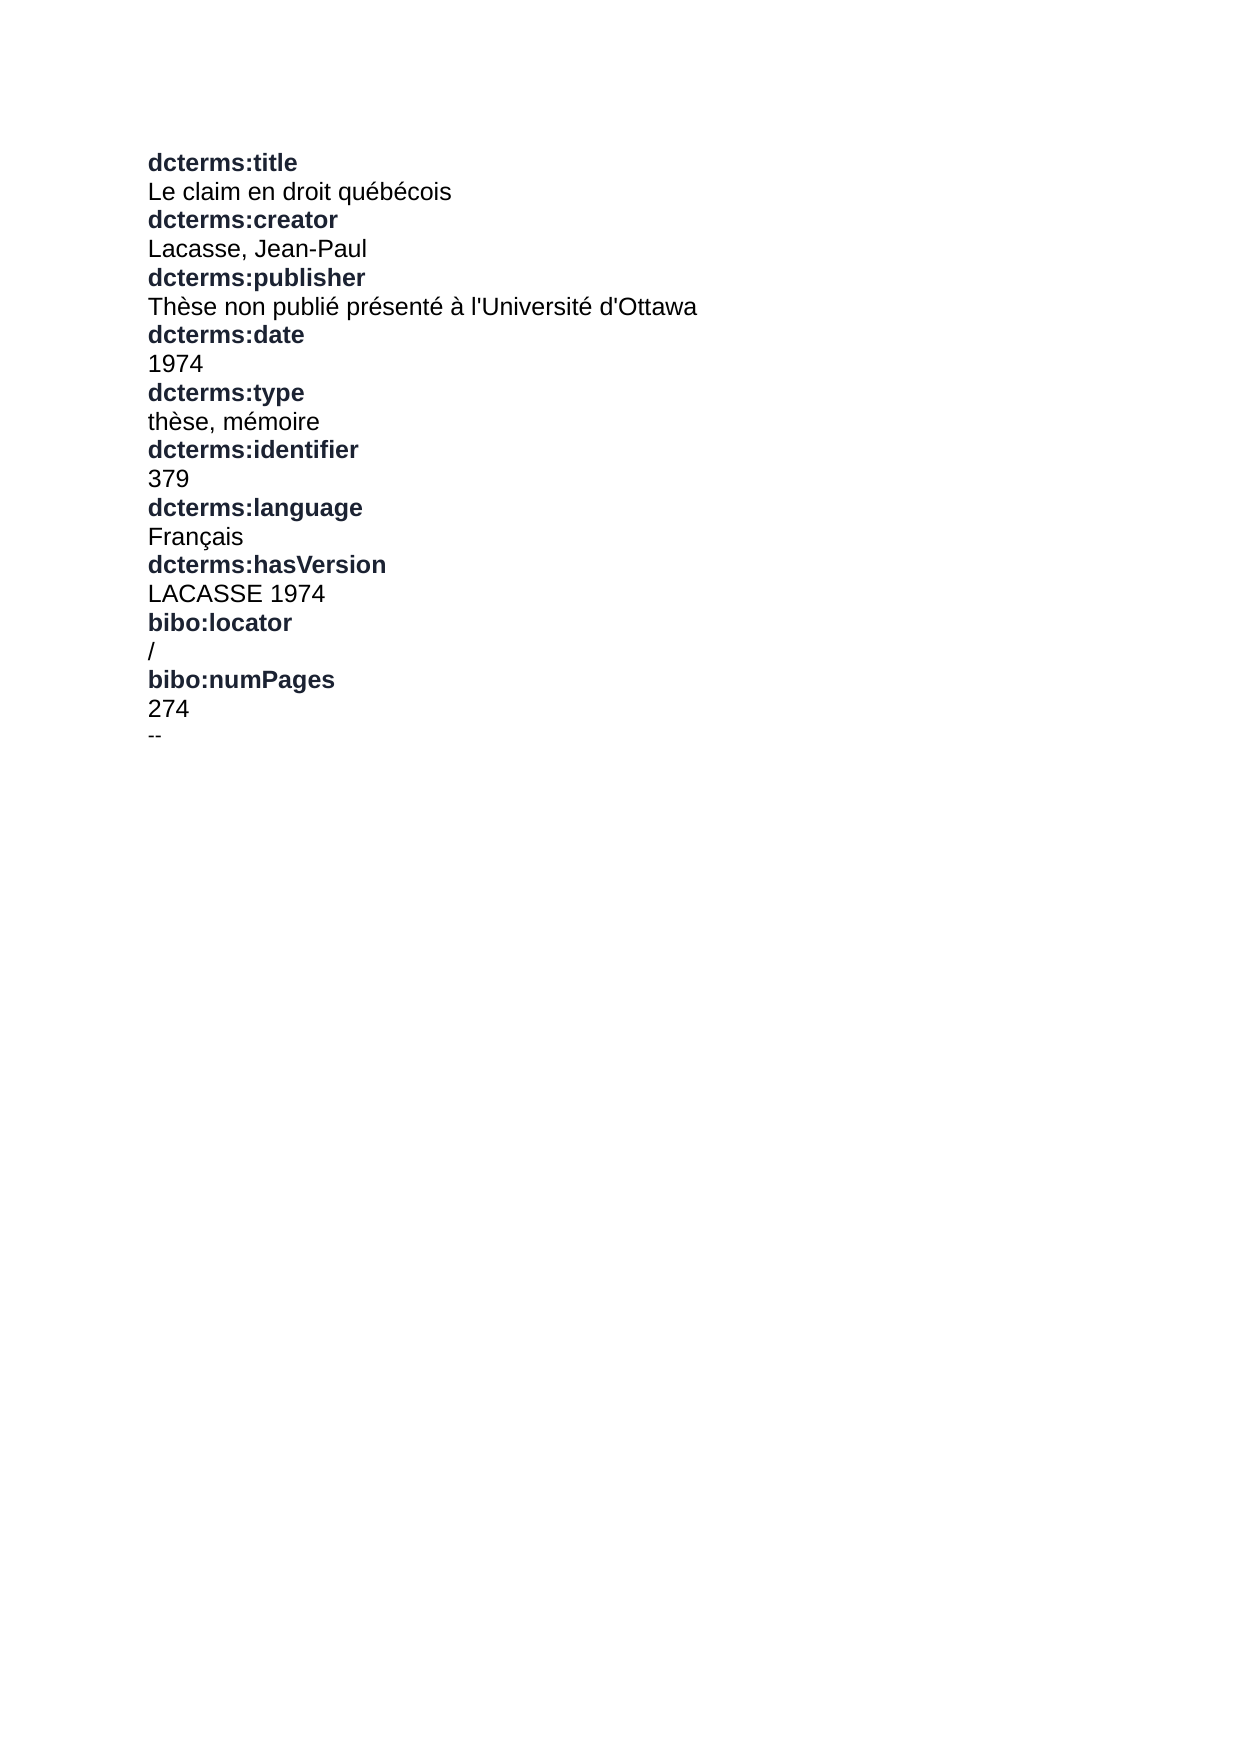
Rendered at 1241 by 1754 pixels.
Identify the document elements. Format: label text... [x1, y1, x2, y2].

text 274 [148, 694, 1092, 723]
text 1974 [148, 349, 1092, 378]
text Thèse non publié présenté à l'Université d'Ottawa [148, 291, 1092, 320]
text bibo:numPages [148, 665, 1092, 694]
text dcterms:language [148, 493, 1092, 521]
text dcterms:type [148, 378, 1092, 406]
text / [148, 636, 1092, 665]
text Le claim en droit québécois [148, 176, 1092, 205]
text dcterms:date [148, 320, 1092, 349]
text dcterms:identifier [148, 435, 1092, 464]
text dcterms:title [148, 148, 1092, 176]
text dcterms:publisher [148, 263, 1092, 291]
text -- [148, 723, 1092, 747]
text Français [148, 521, 1092, 550]
text bibo:locator [148, 608, 1092, 636]
text Lacasse, Jean-Paul [148, 234, 1092, 263]
text LACASSE 1974 [148, 579, 1092, 608]
text dcterms:hasVersion [148, 550, 1092, 579]
text thèse, mémoire [148, 406, 1092, 435]
text 379 [148, 464, 1092, 493]
text dcterms:creator [148, 205, 1092, 234]
